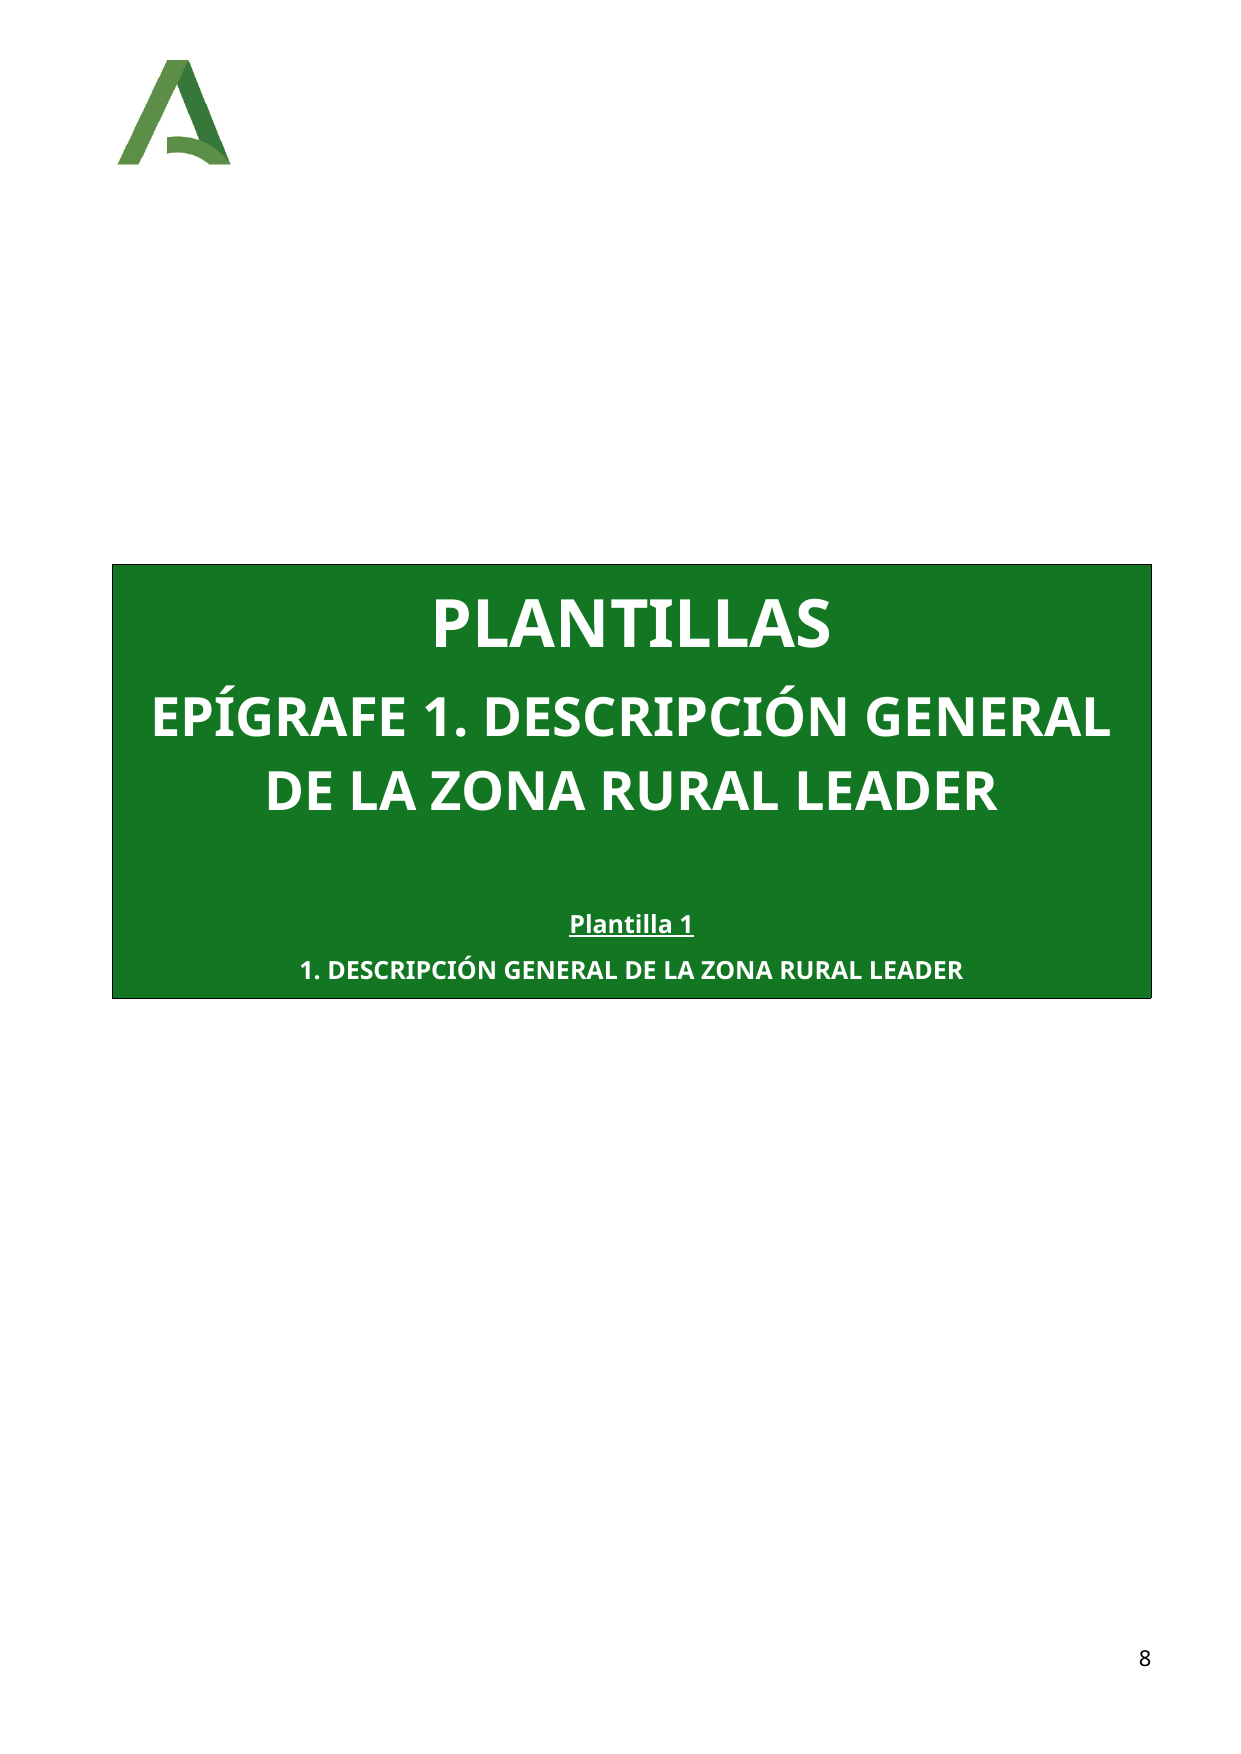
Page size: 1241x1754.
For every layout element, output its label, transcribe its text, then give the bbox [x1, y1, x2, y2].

table_header PLANTILLAS EPÍGRAFE 1. DESCRIPCIÓN GENERAL DE LA ZONA RURAL LEADER Plantilla 1 1. DESCRIPCIÓN GENERAL DE LA ZONA RURAL LEADER [113, 565, 1151, 998]
picture [111, 53, 237, 171]
